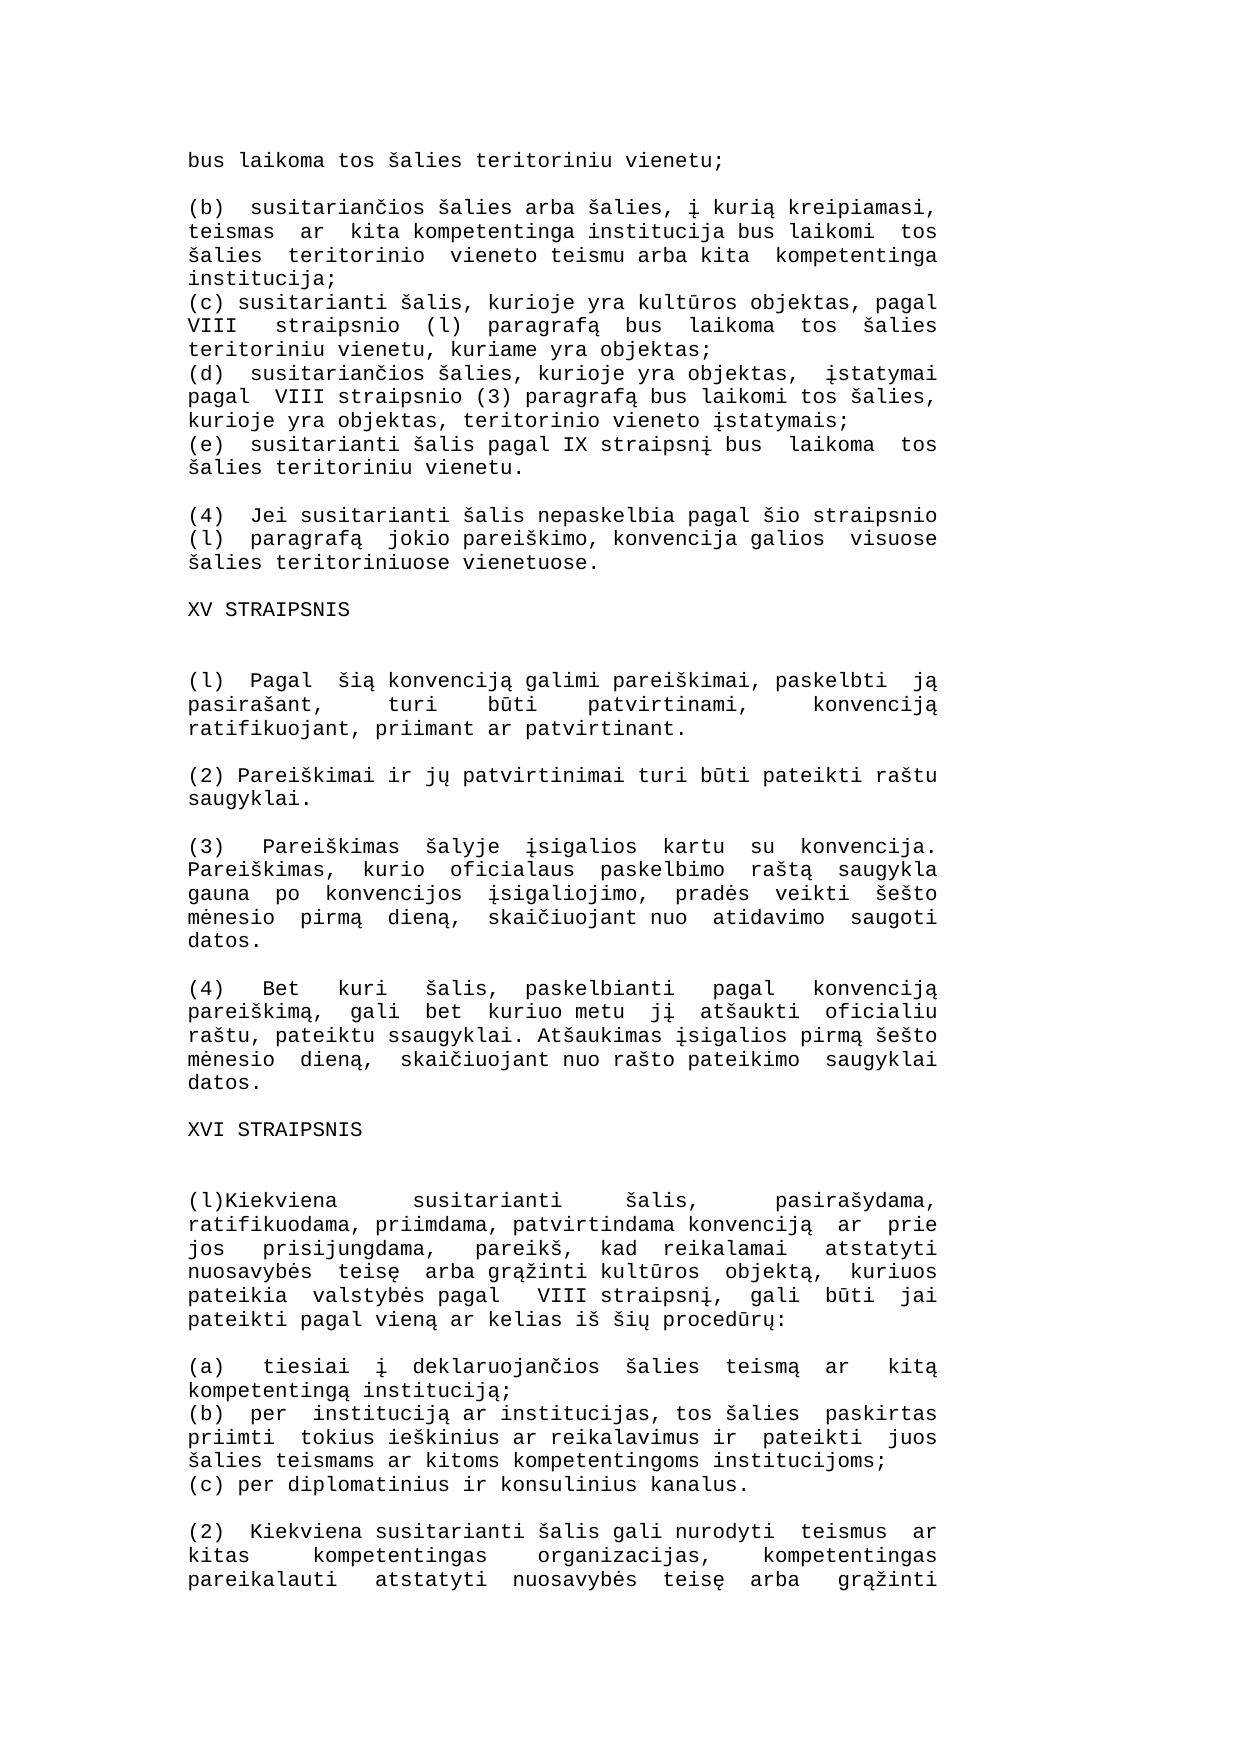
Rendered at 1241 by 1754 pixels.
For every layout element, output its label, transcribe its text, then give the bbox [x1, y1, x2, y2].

text kompetentingą instituciją; [187, 1379, 1053, 1403]
text kurioje yra objektas, teritorinio vieneto įstatymais; [187, 410, 1053, 434]
text pareikalauti atstatyti nuosavybės teisę arba grąžinti [187, 1569, 1053, 1592]
text nuosavybės teisę arba grąžinti kultūros objektą, kuriuos [187, 1261, 1053, 1285]
text (l)Kiekviena susitarianti šalis, pasirašydama, [187, 1190, 1053, 1214]
text (l) Pagal šią konvenciją galimi pareiškimai, paskelbti ją [187, 670, 1053, 694]
text pagal VIII straipsnio (3) paragrafą bus laikomi tos šalies, [187, 386, 1053, 410]
text (c) susitarianti šalis, kurioje yra kultūros objektas, pagal [187, 292, 1053, 316]
text priimti tokius ieškinius ar reikalavimus ir pateikti juos [187, 1427, 1053, 1451]
text šalies teismams ar kitoms kompetentingoms institucijoms; [187, 1451, 1053, 1474]
text Pareiškimas, kurio oficialaus paskelbimo raštą saugykla [187, 859, 1053, 883]
text pateikti pagal vieną ar kelias iš šių procedūrų: [187, 1309, 1053, 1332]
text (d) susitariančios šalies, kurioje yra objektas, įstatymai [187, 363, 1053, 386]
text (3) Pareiškimas šalyje įsigalios kartu su konvencija. [187, 836, 1053, 859]
text datos. [187, 1072, 1053, 1096]
text kitas kompetentingas organizacijas, kompetentingas [187, 1545, 1053, 1569]
text šalies teritorinio vieneto teismu arba kita kompetentinga [187, 244, 1053, 268]
text (4) Bet kuri šalis, paskelbianti pagal konvenciją [187, 978, 1053, 1001]
text (2) Kiekviena susitarianti šalis gali nurodyti teismus ar [187, 1521, 1053, 1545]
text ratifikuojant, priimant ar patvirtinant. [187, 717, 1053, 741]
text (4) Jei susitarianti šalis nepaskelbia pagal šio straipsnio [187, 505, 1053, 528]
text teismas ar kita kompetentinga institucija bus laikomi tos [187, 221, 1053, 244]
text bus laikoma tos šalies teritoriniu vienetu; [187, 150, 1053, 174]
text teritoriniu vienetu, kuriame yra objektas; [187, 339, 1053, 363]
text mėnesio dieną, skaičiuojant nuo rašto pateikimo saugyklai [187, 1048, 1053, 1072]
text (e) susitarianti šalis pagal IX straipsnį bus laikoma tos [187, 434, 1053, 457]
text jos prisijungdama, pareikš, kad reikalamai atstatyti [187, 1238, 1053, 1261]
text šalies teritoriniuose vienetuose. [187, 552, 1053, 576]
text saugyklai. [187, 788, 1053, 812]
text (a) tiesiai į deklaruojančios šalies teismą ar kitą [187, 1356, 1053, 1379]
text (b) per instituciją ar institucijas, tos šalies paskirtas [187, 1403, 1053, 1427]
text pateikia valstybės pagal VIII straipsnį, gali būti jai [187, 1285, 1053, 1309]
text pareiškimą, gali bet kuriuo metu jį atšaukti oficialiu [187, 1001, 1053, 1025]
text datos. [187, 930, 1053, 954]
text (l) paragrafą jokio pareiškimo, konvencija galios visuose [187, 528, 1053, 552]
text XVI STRAIPSNIS [187, 1119, 1053, 1143]
text XV STRAIPSNIS [187, 599, 1053, 623]
text (b) susitariančios šalies arba šalies, į kurią kreipiamasi, [187, 197, 1053, 221]
text pasirašant, turi būti patvirtinami, konvenciją [187, 694, 1053, 717]
text VIII straipsnio (l) paragrafą bus laikoma tos šalies [187, 316, 1053, 339]
text gauna po konvencijos įsigaliojimo, pradės veikti šešto [187, 883, 1053, 907]
text institucija; [187, 268, 1053, 292]
text raštu, pateiktu ssaugyklai. Atšaukimas įsigalios pirmą šešto [187, 1025, 1053, 1048]
text šalies teritoriniu vienetu. [187, 457, 1053, 481]
text (c) per diplomatinius ir konsulinius kanalus. [187, 1474, 1053, 1498]
text ratifikuodama, priimdama, patvirtindama konvenciją ar prie [187, 1214, 1053, 1238]
text mėnesio pirmą dieną, skaičiuojant nuo atidavimo saugoti [187, 907, 1053, 930]
text (2) Pareiškimai ir jų patvirtinimai turi būti pateikti raštu [187, 765, 1053, 788]
